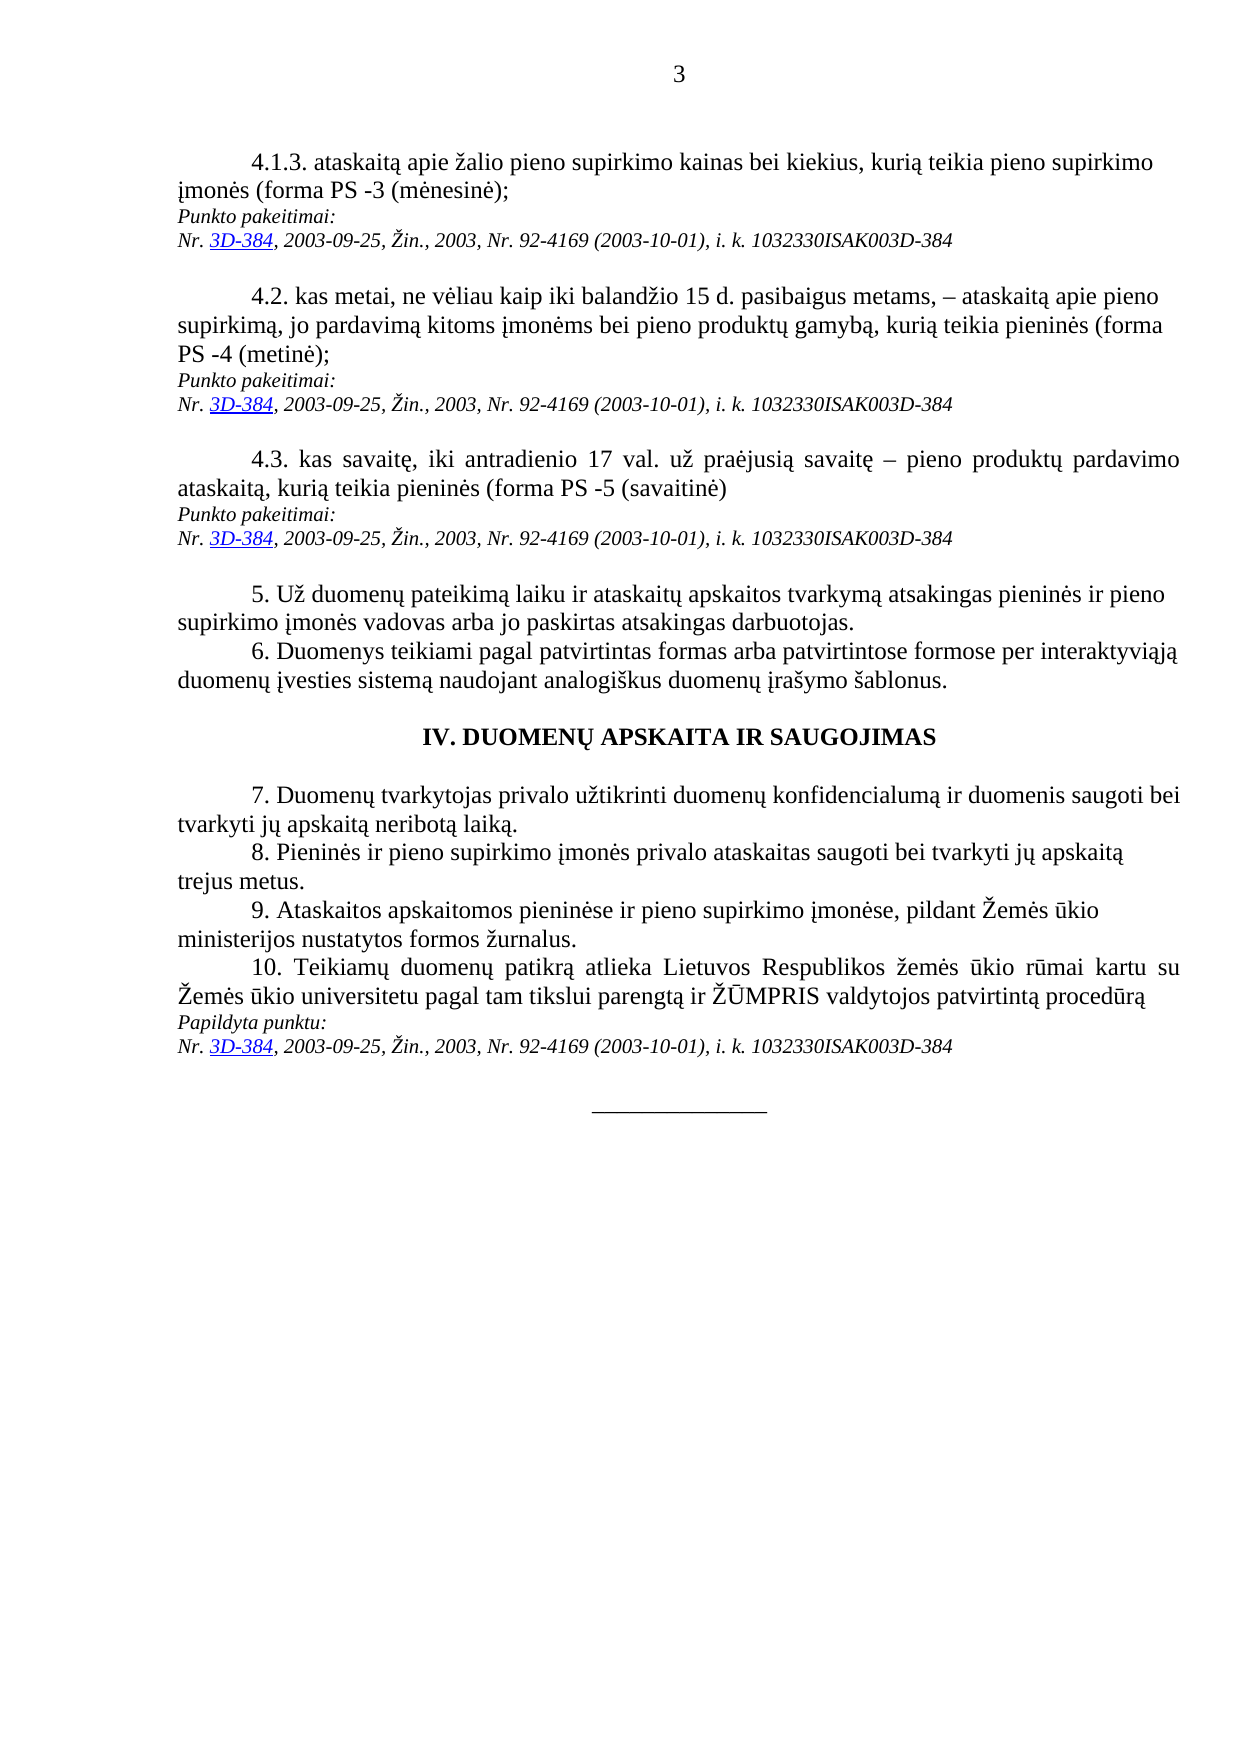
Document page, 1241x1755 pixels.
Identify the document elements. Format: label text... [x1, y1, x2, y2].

text Nr. 3D-384, 2003-09-25, Žin., 2003, Nr. 92-4169 (2003-10-01), i. k. 1032330ISAK003D-384 [177, 526, 1181, 550]
text Nr. 3D-384, 2003-09-25, Žin., 2003, Nr. 92-4169 (2003-10-01), i. k. 1032330ISAK003D-384 [177, 228, 1181, 252]
text Papildyta punktu: [177, 1010, 1181, 1034]
text 4.3. kas savaitę, iki antradienio 17 val. už praėjusią savaitę – pieno produktų pardavimo ataskaitą, kurią teikia pieninės (forma PS -5 (savaitinė) [177, 444, 1181, 502]
text Punkto pakeitimai: [177, 204, 1181, 228]
text 5. Už duomenų pateikimą laiku ir ataskaitų apskaitos tvarkymą atsakingas pieninės ir pieno supirkimo įmonės vadovas arba jo paskirtas atsakingas darbuotojas. [177, 579, 1181, 636]
text 10. Teikiamų duomenų patikrą atlieka Lietuvos Respublikos žemės ūkio rūmai kartu su Žemės ūkio universitetu pagal tam tikslui parengtą ir ŽŪMPRIS valdytojos patvirtintą procedūrą [177, 952, 1181, 1010]
text 7. Duomenų tvarkytojas privalo užtikrinti duomenų konfidencialumą ir duomenis saugoti bei tvarkyti jų apskaitą neribotą laiką. [177, 780, 1181, 837]
text Nr. 3D-384, 2003-09-25, Žin., 2003, Nr. 92-4169 (2003-10-01), i. k. 1032330ISAK003D-384 [177, 392, 1181, 416]
text 4.2. kas metai, ne vėliau kaip iki balandžio 15 d. pasibaigus metams, – ataskaitą apie pieno supirkimą, jo pardavimą kitoms įmonėms bei pieno produktų gamybą, kurią teikia pieninės (forma PS -4 (metinė); [177, 281, 1181, 367]
text 6. Duomenys teikiami pagal patvirtintas formas arba patvirtintose formose per interaktyviąją duomenų įvesties sistemą naudojant analogiškus duomenų įrašymo šablonus. [177, 636, 1181, 694]
text 8. Pieninės ir pieno supirkimo įmonės privalo ataskaitas saugoti bei tvarkyti jų apskaitą trejus metus. [177, 837, 1181, 895]
text Nr. 3D-384, 2003-09-25, Žin., 2003, Nr. 92-4169 (2003-10-01), i. k. 1032330ISAK003D-384 [177, 1034, 1181, 1058]
text 9. Ataskaitos apskaitomos pieninėse ir pieno supirkimo įmonėse, pildant Žemės ūkio ministerijos nustatytos formos žurnalus. [177, 895, 1181, 952]
text Punkto pakeitimai: [177, 502, 1181, 526]
text ______________ [177, 1087, 1181, 1116]
text 4.1.3. ataskaitą apie žalio pieno supirkimo kainas bei kiekius, kurią teikia pieno supirkimo įmonės (forma PS -3 (mėnesinė); [177, 147, 1181, 204]
text IV. duomenų apskaitA ir saugoJIMAS [177, 722, 1181, 751]
text Punkto pakeitimai: [177, 367, 1181, 392]
